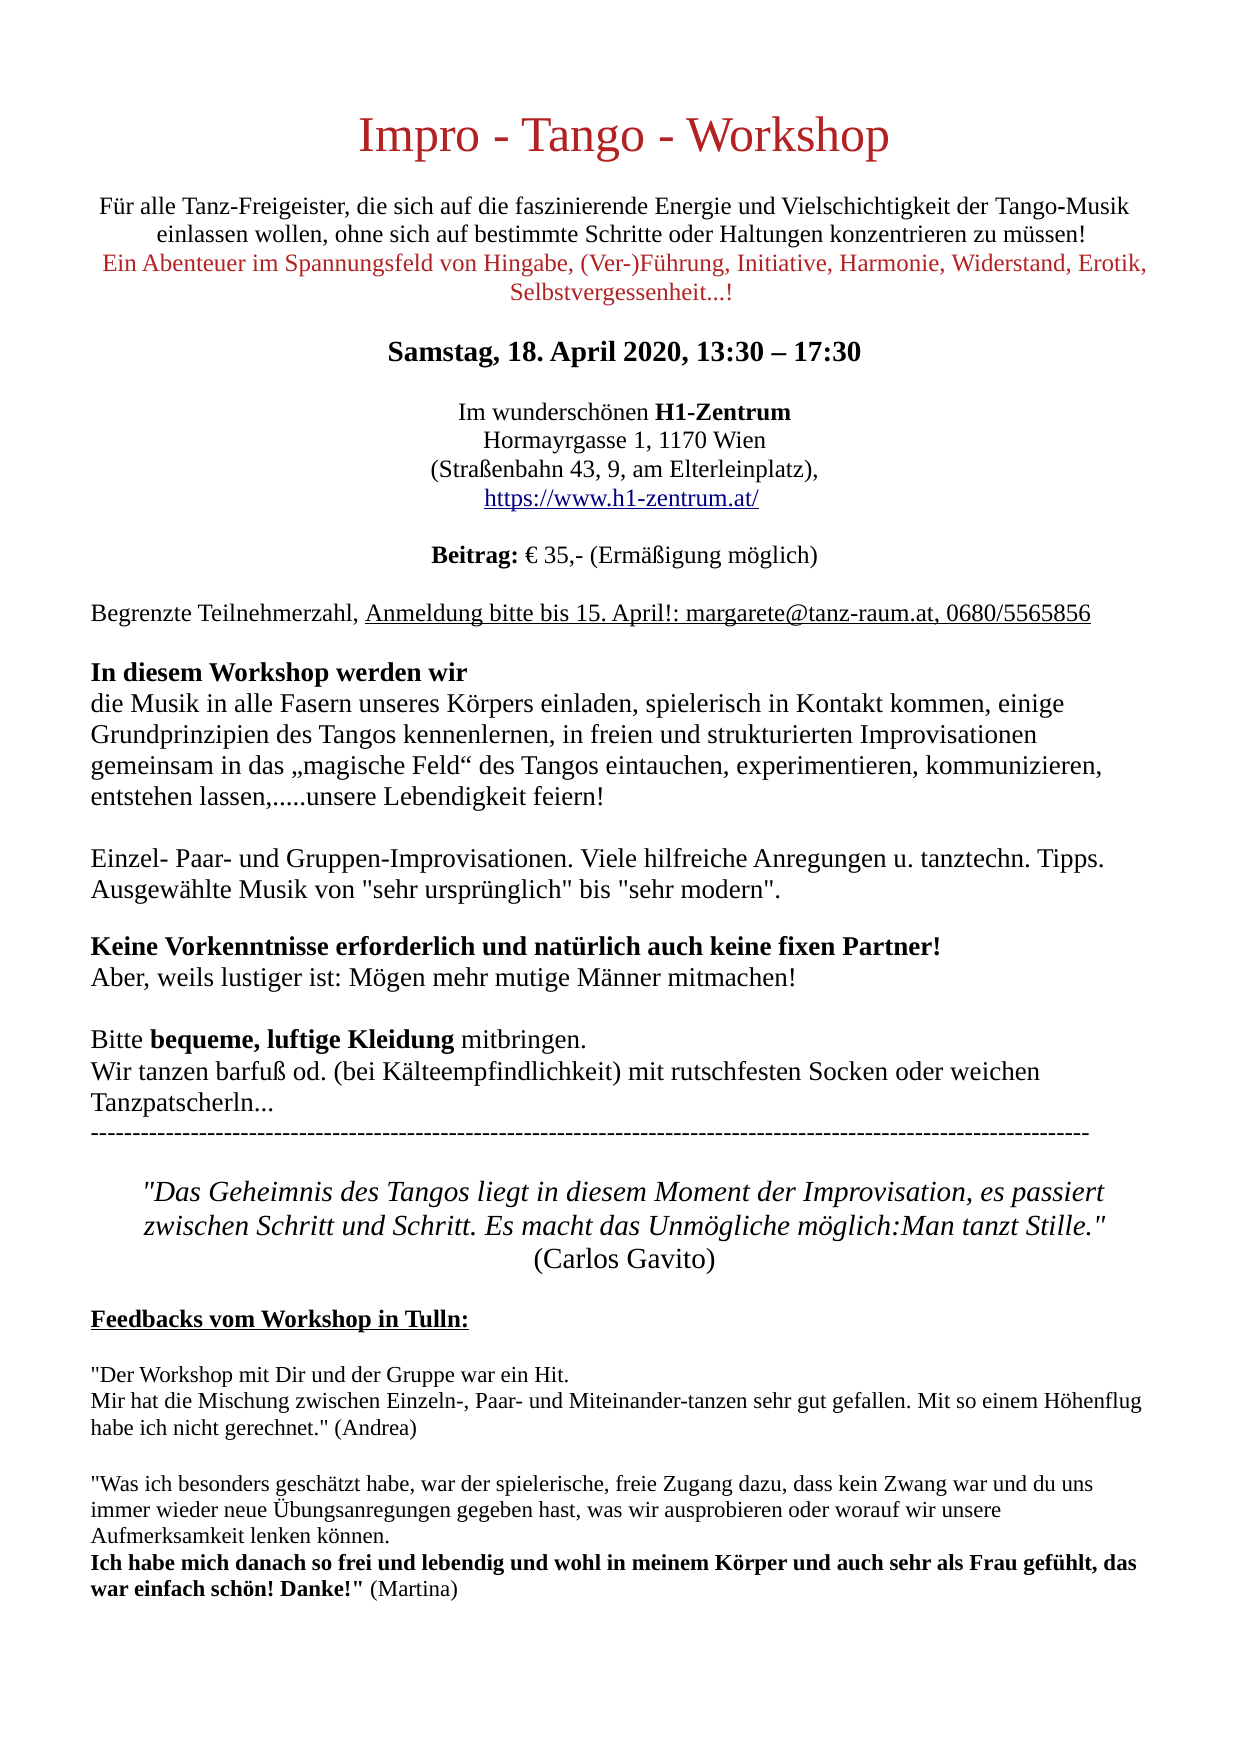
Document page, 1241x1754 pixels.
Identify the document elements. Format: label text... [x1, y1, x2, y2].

text ------------------------------------------------------------------------------------------------------------------------ [90, 1117, 1159, 1174]
text Feedbacks vom Workshop in Tulln: [90, 1275, 1159, 1361]
text "Was ich besonders geschätzt habe, war der spielerische, freie Zugang dazu, dass kein Zwang war und du uns immer wieder neue Übungsanregungen gegeben hast, was wir ausprobieren oder worauf wir unsere Aufmerksamkeit lenken können. Ich habe mich danach so frei und lebendig und wohl in meinem Körper und auch sehr als Frau gefühlt, das war einfach schön! Danke!" (Martina) [90, 1470, 1159, 1602]
text Samstag, 18. April 2020, 13:30 – 17:30 Im wunderschönen H1-Zentrum Hormayrgasse 1, 1170 Wien (Straßenbahn 43, 9, am Elterleinplatz), https://www.h1-zentrum.at/ Beitrag: € 35,- (Ermäßigung möglich) [90, 334, 1159, 569]
text die Musik in alle Fasern unseres Körpers einladen, spielerisch in Kontakt kommen, einige Grundprinzipien des Tangos kennenlernen, in freien und strukturierten Improvisationen gemeinsam in das „magische Feld“ des Tangos eintauchen, experimentieren, kommunizieren, entstehen lassen,.....unsere Lebendigkeit feiern! Einzel- Paar- und Gruppen-Improvisationen. Viele hilfreiche Anregungen u. tanztechn. Tipps. Ausgewählte Musik von "sehr ursprünglich" bis "sehr modern". Keine Vorkenntnisse erforderlich und natürlich auch keine fixen Partner! Aber, weils lustiger ist: Mögen mehr mutige Männer mitmachen! [90, 687, 1159, 992]
text Impro - Tango - Workshop [90, 57, 1159, 191]
text Begrenzte Teilnehmerzahl, Anmeldung bitte bis 15. April!: margarete@tanz-raum.at, 0680/5565856 [90, 598, 1159, 627]
text "Das Geheimnis des Tangos liegt in diesem Moment der Improvisation, es passiert zwischen Schritt und Schritt. Es macht das Unmögliche möglich:Man tanzt Stille." (Carlos Gavito) [90, 1174, 1159, 1275]
text Wir tanzen barfuß od. (bei Kälteempfindlichkeit) mit rutschfesten Socken oder weichen Tanzpatscherln... [90, 1054, 1159, 1117]
text Für alle Tanz-Freigeister, die sich auf die faszinierende Energie und Vielschichtigkeit der Tango-Musik einlassen wollen, ohne sich auf bestimmte Schritte oder Haltungen konzentrieren zu müssen! [69, 191, 1159, 248]
text Mir hat die Mischung zwischen Einzeln-, Paar- und Miteinander-tanzen sehr gut gefallen. Mit so einem Höhenflug habe ich nicht gerechnet." (Andrea) [90, 1388, 1159, 1440]
text In diesem Workshop werden wir [90, 656, 1159, 687]
text Bitte bequeme, luftige Kleidung mitbringen. [90, 992, 1159, 1054]
text "Der Workshop mit Dir und der Gruppe war ein Hit. [90, 1361, 1159, 1388]
text Ein Abenteuer im Spannungsfeld von Hingabe, (Ver-)Führung, Initiative, Harmonie, Widerstand, Erotik, Selbstvergessenheit...! [90, 248, 1159, 334]
